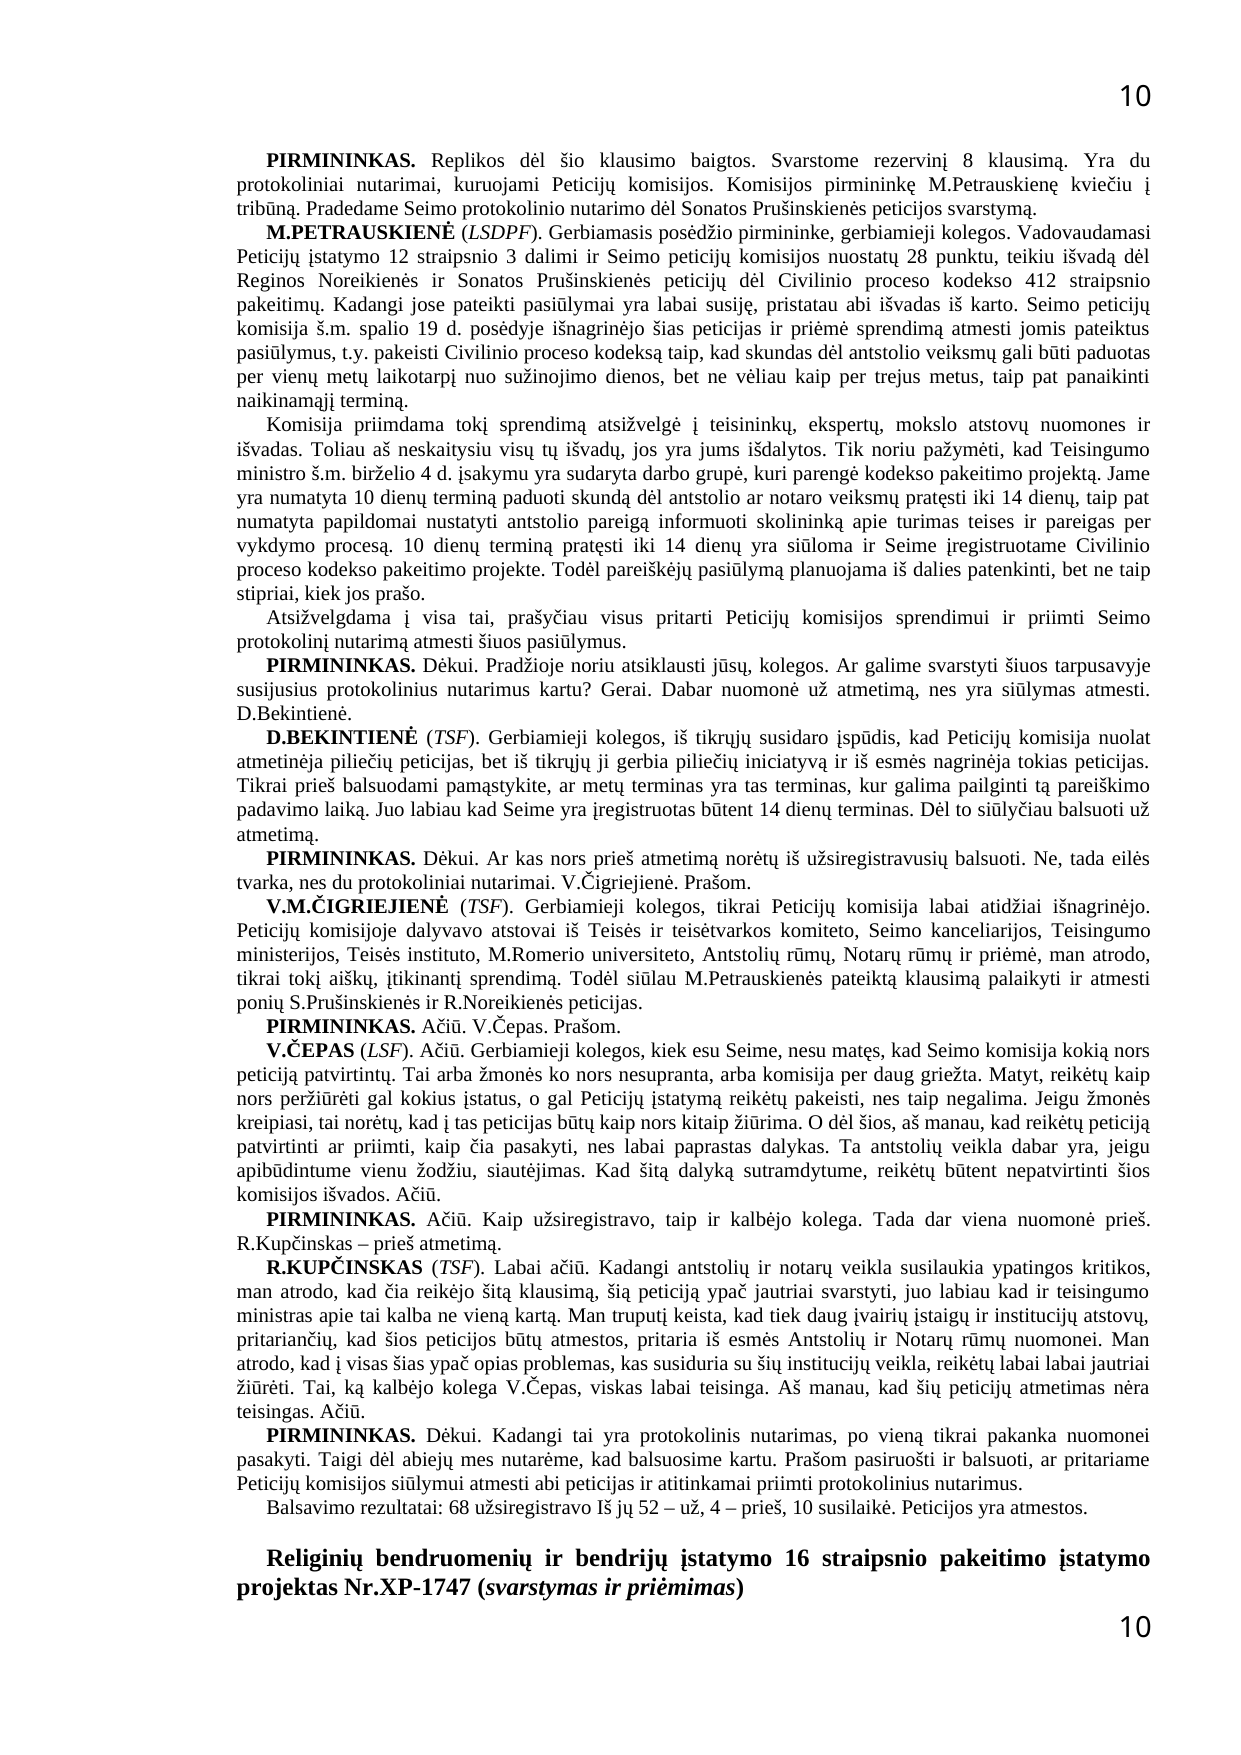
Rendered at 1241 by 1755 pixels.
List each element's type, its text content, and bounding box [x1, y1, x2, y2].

text PIRMININKAS. Replikos dėl šio klausimo baigtos. Svarstome rezervinį 8 klausimą. Yra du protokoliniai nutarimai, kuruojami Peticijų komisijos. Komisijos pirmininkę M.Petrauskienę kviečiu į tribūną. Pradedame Seimo protokolinio nutarimo dėl Sonatos Prušinskienės peticijos svarstymą. [236, 148, 1152, 220]
text PIRMININKAS. Dėkui. Pradžioje noriu atsiklausti jūsų, kolegos. Ar galime svarstyti šiuos tarpusavyje susijusius protokolinius nutarimus kartu? Gerai. Dabar nuomonė už atmetimą, nes yra siūlymas atmesti. D.Bekintienė. [236, 653, 1152, 725]
text Balsavimo rezultatai: 68 užsiregistravo Iš jų 52 – už, 4 – prieš, 10 susilaikė. Peticijos yra atmestos. [236, 1495, 1152, 1519]
text PIRMININKAS. Dėkui. Kadangi tai yra protokolinis nutarimas, po vieną tikrai pakanka nuomonei pasakyti. Taigi dėl abiejų mes nutarėme, kad balsuosime kartu. Prašom pasiruošti ir balsuoti, ar pritariame Peticijų komisijos siūlymui atmesti abi peticijas ir atitinkamai priimti protokolinius nutarimus. [236, 1423, 1152, 1495]
text PIRMININKAS. Dėkui. Ar kas nors prieš atmetimą norėtų iš užsiregistravusių balsuoti. Ne, tada eilės tvarka, nes du protokoliniai nutarimai. V.Čigriejienė. Prašom. [236, 846, 1152, 894]
text V.ČEPAS (LSF). Ačiū. Gerbiamieji kolegos, kiek esu Seime, nesu matęs, kad Seimo komisija kokią nors peticiją patvirtintų. Tai arba žmonės ko nors nesupranta, arba komisija per daug griežta. Matyt, reikėtų kaip nors peržiūrėti gal kokius įstatus, o gal Peticijų įstatymą reikėtų pakeisti, nes taip negalima. Jeigu žmonės kreipiasi, tai norėtų, kad į tas peticijas būtų kaip nors kitaip žiūrima. O dėl šios, aš manau, kad reikėtų peticiją patvirtinti ar priimti, kaip čia pasakyti, nes labai paprastas dalykas. Ta antstolių veikla dabar yra, jeigu apibūdintume vienu žodžiu, siautėjimas. Kad šitą dalyką sutramdytume, reikėtų būtent nepatvirtinti šios komisijos išvados. Ačiū. [236, 1038, 1152, 1206]
text PIRMININKAS. Ačiū. V.Čepas. Prašom. [236, 1014, 1152, 1038]
text R.KUPČINSKAS (TSF). Labai ačiū. Kadangi antstolių ir notarų veikla susilaukia ypatingos kritikos, man atrodo, kad čia reikėjo šitą klausimą, šią peticiją ypač jautriai svarstyti, juo labiau kad ir teisingumo ministras apie tai kalba ne vieną kartą. Man truputį keista, kad tiek daug įvairių įstaigų ir institucijų atstovų, pritariančių, kad šios peticijos būtų atmestos, pritaria iš esmės Antstolių ir Notarų rūmų nuomonei. Man atrodo, kad į visas šias ypač opias problemas, kas susiduria su šių institucijų veikla, reikėtų labai labai jautriai žiūrėti. Tai, ką kalbėjo kolega V.Čepas, viskas labai teisinga. Aš manau, kad šių peticijų atmetimas nėra teisingas. Ačiū. [236, 1254, 1152, 1423]
text M.PETRAUSKIENĖ (LSDPF). Gerbiamasis posėdžio pirmininke, gerbiamieji kolegos. Vadovaudamasi Peticijų įstatymo 12 straipsnio 3 dalimi ir Seimo peticijų komisijos nuostatų 28 punktu, teikiu išvadą dėl Reginos Noreikienės ir Sonatos Prušinskienės peticijų dėl Civilinio proceso kodekso 412 straipsnio pakeitimų. Kadangi jose pateikti pasiūlymai yra labai susiję, pristatau abi išvadas iš karto. Seimo peticijų komisija š.m. spalio 19 d. posėdyje išnagrinėjo šias peticijas ir priėmė sprendimą atmesti jomis pateiktus pasiūlymus, t.y. pakeisti Civilinio proceso kodeksą taip, kad skundas dėl antstolio veiksmų gali būti paduotas per vienų metų laikotarpį nuo sužinojimo dienos, bet ne vėliau kaip per trejus metus, taip pat panaikinti naikinamąjį terminą. [236, 220, 1152, 412]
text V.M.ČIGRIEJIENĖ (TSF). Gerbiamieji kolegos, tikrai Peticijų komisija labai atidžiai išnagrinėjo. Peticijų komisijoje dalyvavo atstovai iš Teisės ir teisėtvarkos komiteto, Seimo kanceliarijos, Teisingumo ministerijos, Teisės instituto, M.Romerio universiteto, Antstolių rūmų, Notarų rūmų ir priėmė, man atrodo, tikrai tokį aiškų, įtikinantį sprendimą. Todėl siūlau M.Petrauskienės pateiktą klausimą palaikyti ir atmesti ponių S.Prušinskienės ir R.Noreikienės peticijas. [236, 894, 1152, 1014]
text Religinių bendruomenių ir bendrijų įstatymo 16 straipsnio pakeitimo įstatymo projektas Nr.XP-1747 (svarstymas ir priėmimas) [236, 1543, 1152, 1601]
text Komisija priimdama tokį sprendimą atsižvelgė į teisininkų, ekspertų, mokslo atstovų nuomones ir išvadas. Toliau aš neskaitysiu visų tų išvadų, jos yra jums išdalytos. Tik noriu pažymėti, kad Teisingumo ministro š.m. birželio 4 d. įsakymu yra sudaryta darbo grupė, kuri parengė kodekso pakeitimo projektą. Jame yra numatyta 10 dienų terminą paduoti skundą dėl antstolio ar notaro veiksmų pratęsti iki 14 dienų, taip pat numatyta papildomai nustatyti antstolio pareigą informuoti skolininką apie turimas teises ir pareigas per vykdymo procesą. 10 dienų terminą pratęsti iki 14 dienų yra siūloma ir Seime įregistruotame Civilinio proceso kodekso pakeitimo projekte. Todėl pareiškėjų pasiūlymą planuojama iš dalies patenkinti, bet ne taip stipriai, kiek jos prašo. [236, 412, 1152, 605]
text Atsižvelgdama į visa tai, prašyčiau visus pritarti Peticijų komisijos sprendimui ir priimti Seimo protokolinį nutarimą atmesti šiuos pasiūlymus. [236, 605, 1152, 653]
text D.BEKINTIENĖ (TSF). Gerbiamieji kolegos, iš tikrųjų susidaro įspūdis, kad Peticijų komisija nuolat atmetinėja piliečių peticijas, bet iš tikrųjų ji gerbia piliečių iniciatyvą ir iš esmės nagrinėja tokias peticijas. Tikrai prieš balsuodami pamąstykite, ar metų terminas yra tas terminas, kur galima pailginti tą pareiškimo padavimo laiką. Juo labiau kad Seime yra įregistruotas būtent 14 dienų terminas. Dėl to siūlyčiau balsuoti už atmetimą. [236, 725, 1152, 846]
text PIRMININKAS. Ačiū. Kaip užsiregistravo, taip ir kalbėjo kolega. Tada dar viena nuomonė prieš. R.Kupčinskas – prieš atmetimą. [236, 1206, 1152, 1254]
